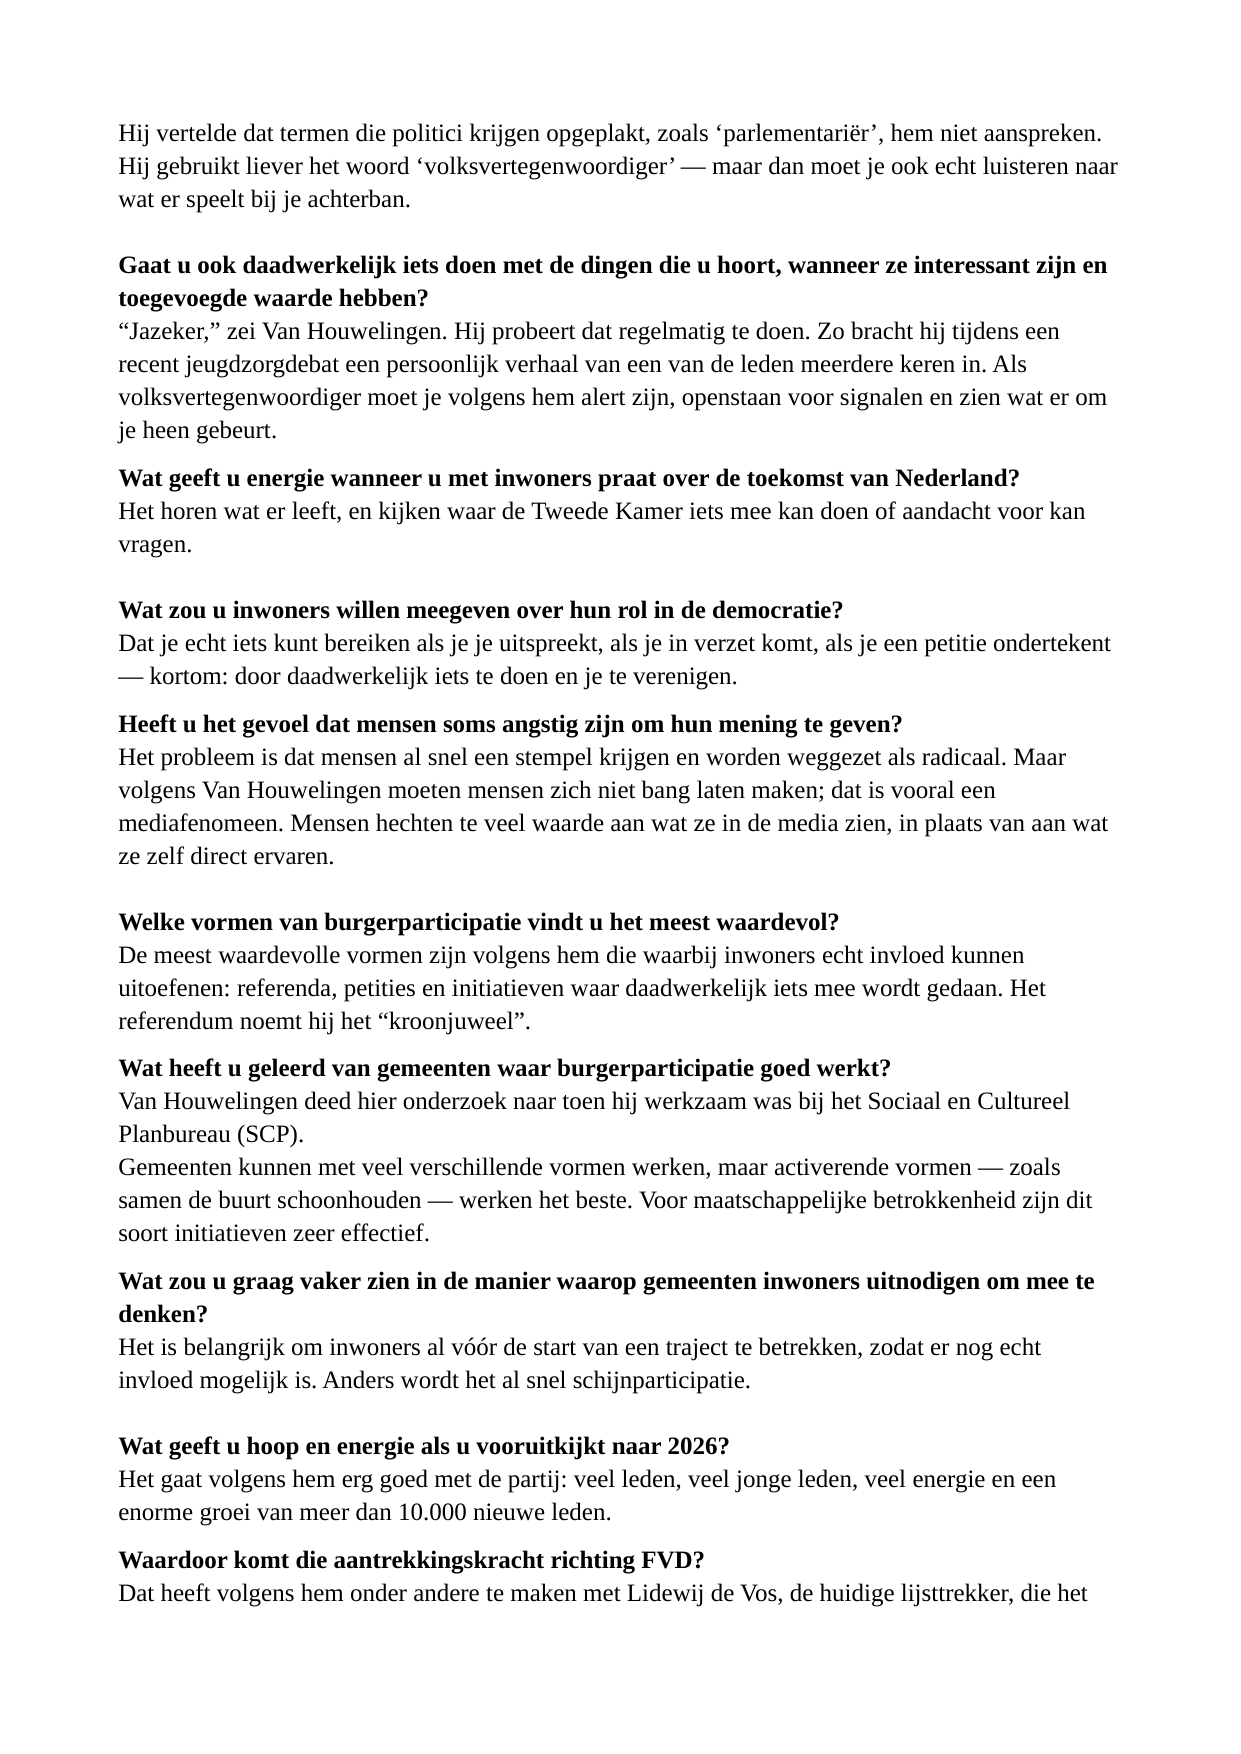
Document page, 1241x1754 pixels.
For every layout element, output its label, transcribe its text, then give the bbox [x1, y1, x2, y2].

text Wat heeft u geleerd van gemeenten waar burgerparticipatie goed werkt? Van Houwelingen deed hier onderzoek naar toen hij werkzaam was bij het Sociaal en Cultureel Planbureau (SCP). Gemeenten kunnen met veel verschillende vormen werken, maar activerende vormen — zoals samen de buurt schoonhouden — werken het beste. Voor maatschappelijke betrokkenheid zijn dit soort initiatieven zeer effectief. [118, 1053, 1122, 1247]
text Wat zou u graag vaker zien in de manier waarop gemeenten inwoners uitnodigen om mee te denken? Het is belangrijk om inwoners al vóór de start van een traject te betrekken, zodat er nog echt invloed mogelijk is. Anders wordt het al snel schijnparticipatie. Wat geeft u hoop en energie als u vooruitkijkt naar 2026? Het gaat volgens hem erg goed met de partij: veel leden, veel jonge leden, veel energie en een enorme groei van meer dan 10.000 nieuwe leden. [118, 1266, 1122, 1526]
text Waardoor komt die aantrekkingskracht richting FVD? Dat heeft volgens hem onder andere te maken met Lidewij de Vos, de huidige lijsttrekker, die het [118, 1545, 1122, 1607]
text Wat geeft u energie wanneer u met inwoners praat over de toekomst van Nederland? Het horen wat er leeft, en kijken waar de Tweede Kamer iets mee kan doen of aandacht voor kan vragen. Wat zou u inwoners willen meegeven over hun rol in de democratie? Dat je echt iets kunt bereiken als je je uitspreekt, als je in verzet komt, als je een petitie ondertekent — kortom: door daadwerkelijk iets te doen en je te verenigen. [118, 463, 1122, 690]
text Heeft u het gevoel dat mensen soms angstig zijn om hun mening te geven? Het probleem is dat mensen al snel een stempel krijgen en worden weggezet als radicaal. Maar volgens Van Houwelingen moeten mensen zich niet bang laten maken; dat is vooral een mediafenomeen. Mensen hechten te veel waarde aan wat ze in de media zien, in plaats van aan wat ze zelf direct ervaren. Welke vormen van burgerparticipatie vindt u het meest waardevol? De meest waardevolle vormen zijn volgens hem die waarbij inwoners echt invloed kunnen uitoefenen: referenda, petities en initiatieven waar daadwerkelijk iets mee wordt gedaan. Het referendum noemt hij het “kroonjuweel”. [118, 709, 1122, 1034]
text Hij vertelde dat termen die politici krijgen opgeplakt, zoals ‘parlementariër’, hem niet aanspreken. Hij gebruikt liever het woord ‘volksvertegenwoordiger’ — maar dan moet je ook echt luisteren naar wat er speelt bij je achterban. Gaat u ook daadwerkelijk iets doen met de dingen die u hoort, wanneer ze interessant zijn en toegevoegde waarde hebben? “Jazeker,” zei Van Houwelingen. Hij probeert dat regelmatig te doen. Zo bracht hij tijdens een recent jeugdzorgdebat een persoonlijk verhaal van een van de leden meerdere keren in. Als volksvertegenwoordiger moet je volgens hem alert zijn, openstaan voor signalen en zien wat er om je heen gebeurt. [118, 118, 1122, 444]
